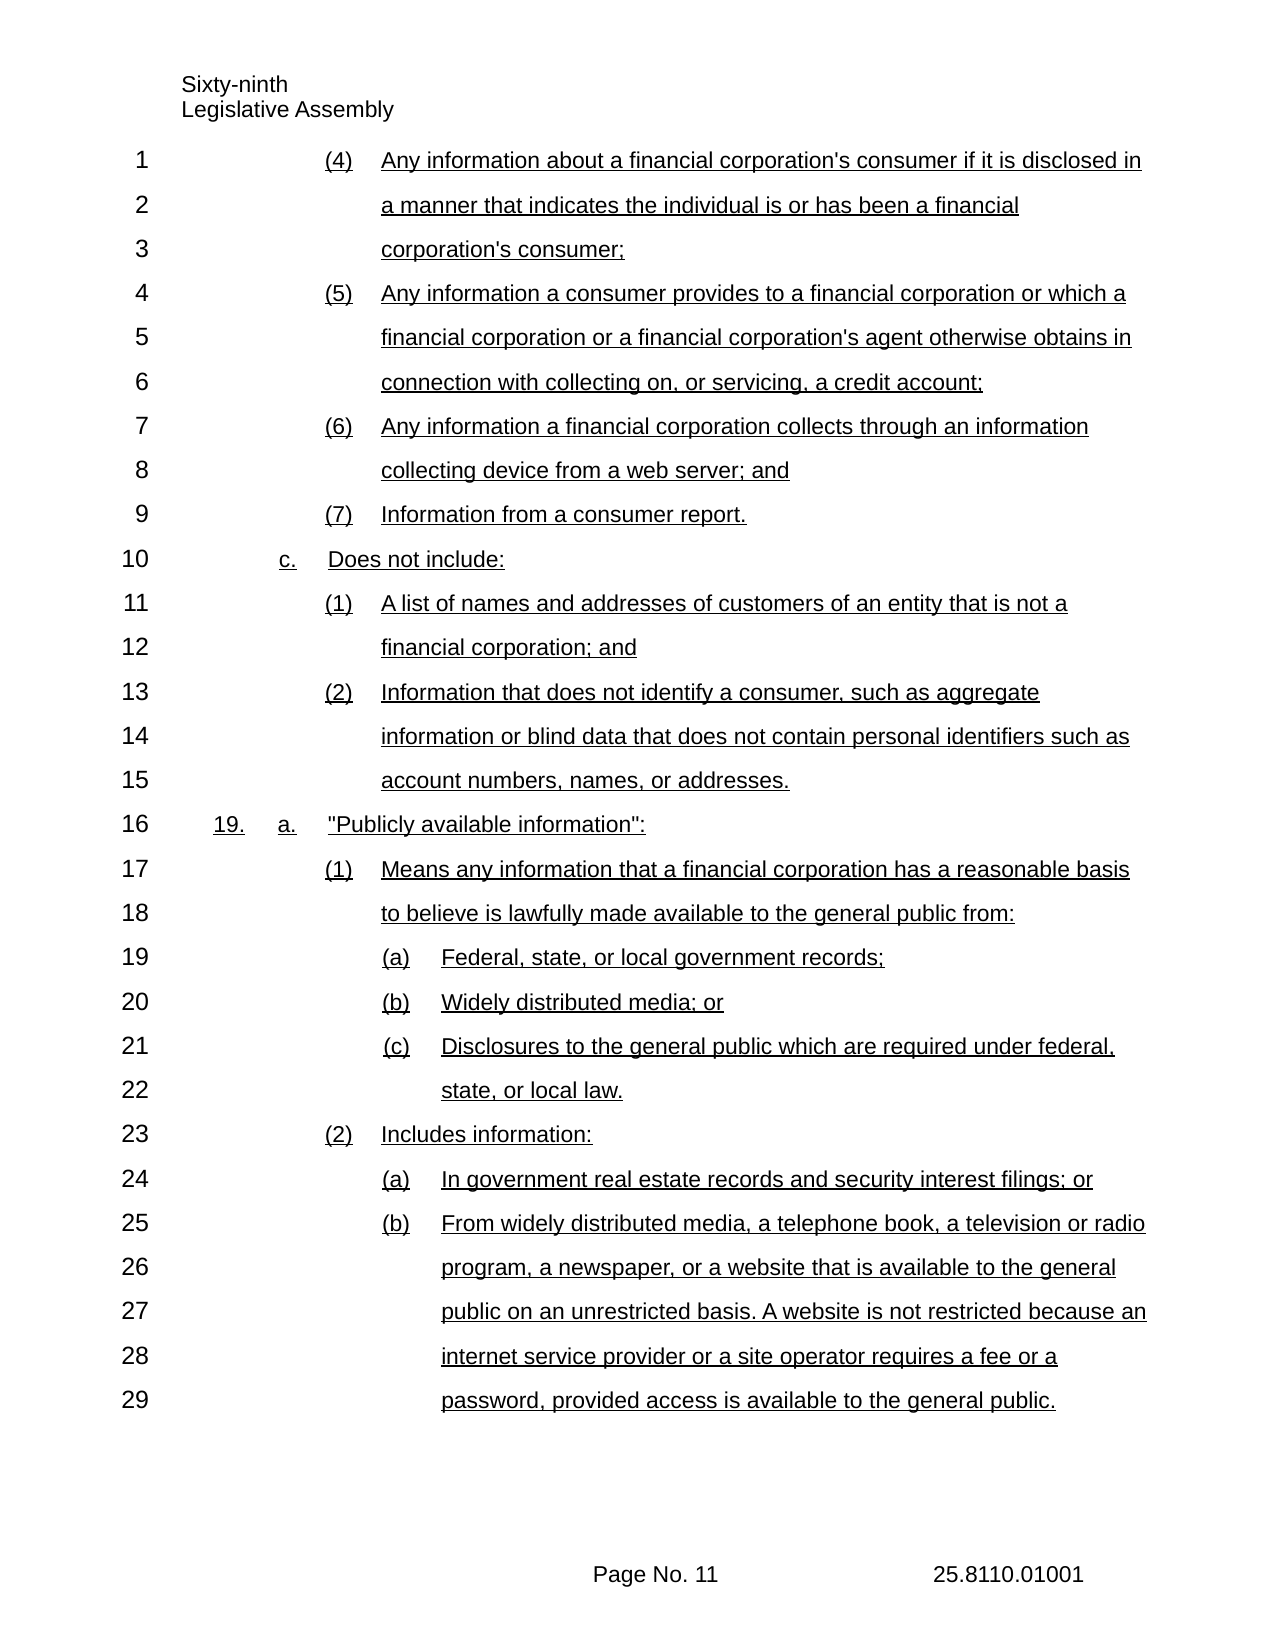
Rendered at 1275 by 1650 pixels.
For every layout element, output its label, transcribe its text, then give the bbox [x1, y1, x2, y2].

text (b) Widely distributed media; or [181, 974, 1154, 1019]
text 19. a. "Publicly available information": [181, 797, 1154, 842]
text (1) A list of names and addresses of customers of an entity that is not a financial corporation; and [181, 576, 1154, 664]
text (2) Includes information: [181, 1107, 1154, 1152]
text (7) Information from a consumer report. [181, 487, 1154, 532]
text (c) Disclosures to the general public which are required under federal, state, or local law. [181, 1019, 1154, 1107]
text (a) Federal, state, or local government records; [181, 930, 1154, 974]
text (2) Information that does not identify a consumer, such as aggregate information or blind data that does not contain personal identifiers such as account numbers, names, or addresses. [181, 664, 1154, 797]
text (a) In government real estate records and security interest filings; or [181, 1152, 1154, 1196]
text c. Does not include: [181, 532, 1154, 576]
text (4) Any information about a financial corporation's consumer if it is disclosed in a manner that indicates the individual is or has been a financial corporation's consumer; [181, 133, 1154, 266]
text (1) Means any information that a financial corporation has a reasonable basis to believe is lawfully made available to the general public from: [181, 842, 1154, 930]
text (5) Any information a consumer provides to a financial corporation or which a financial corporation or a financial corporation's agent otherwise obtains in connection with collecting on, or servicing, a credit account; [181, 266, 1154, 399]
text (b) From widely distributed media, a telephone book, a television or radio program, a newspaper, or a website that is available to the general public on an unrestricted basis. A website is not restricted because an internet service provider or a site operator requires a fee or a password, provided access is available to the general public. [181, 1196, 1154, 1417]
text (6) Any information a financial corporation collects through an information collecting device from a web server; and [181, 399, 1154, 487]
